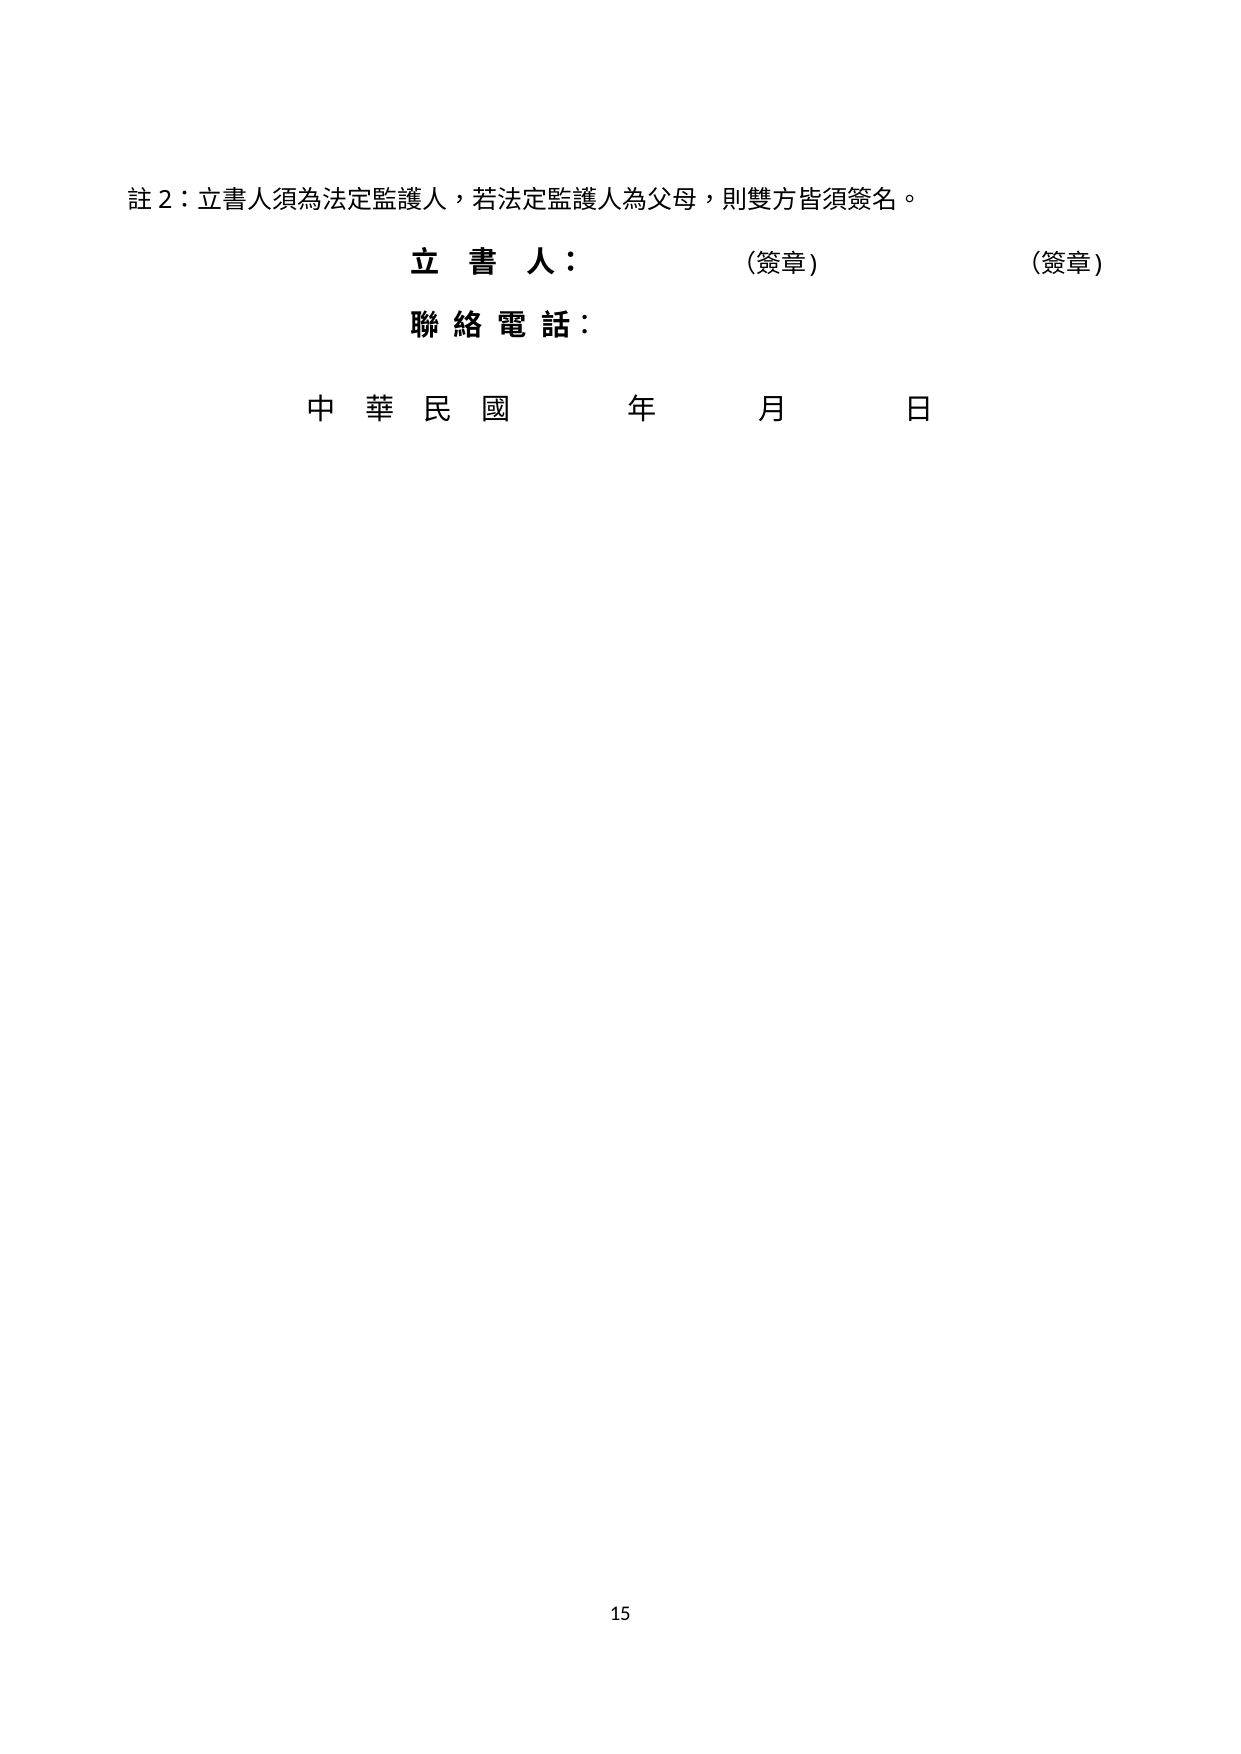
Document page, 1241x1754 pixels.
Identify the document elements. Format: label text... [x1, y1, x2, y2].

text 聯 絡 電 話： [112, 281, 1128, 344]
text 立 書 人： （簽章) （簽章) [112, 219, 1128, 281]
text 中 華 民 國 年 月 日 [112, 365, 1128, 427]
text 註2：立書人須為法定監護人，若法定監護人為父母，則雙方皆須簽名。 [127, 156, 1128, 219]
